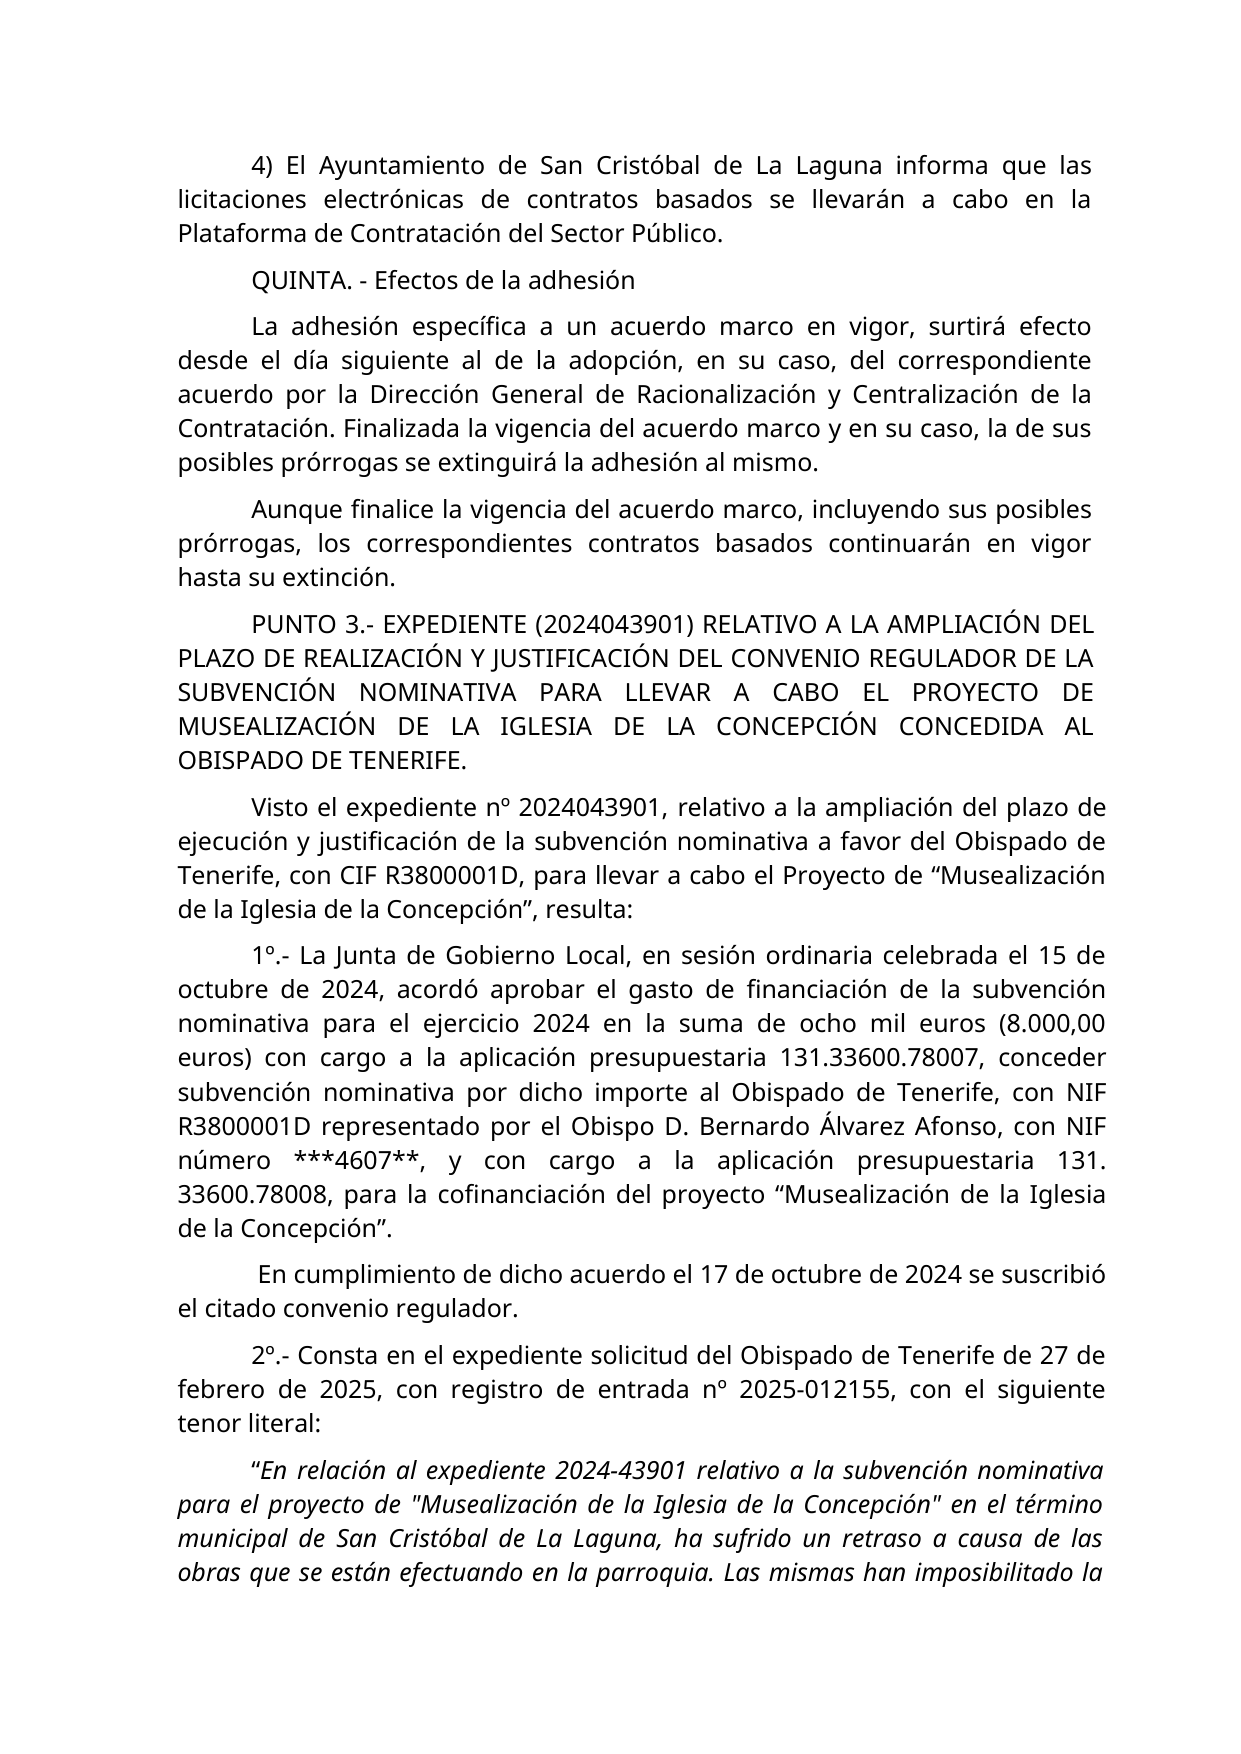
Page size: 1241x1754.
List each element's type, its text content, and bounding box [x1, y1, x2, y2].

text QUINTA. - Efectos de la adhesión [177, 262, 1093, 296]
text En cumplimiento de dicho acuerdo el 17 de octubre de 2024 se suscribió el citado convenio regulador. [177, 1257, 1107, 1325]
text Visto el expediente nº 2024043901, relativo a la ampliación del plazo de ejecución y justificación de la subvención nominativa a favor del Obispado de Tenerife, con CIF R3800001D, para llevar a cabo el Proyecto de “Musealización de la Iglesia de la Concepción”, resulta: [177, 789, 1107, 925]
text PUNTO 3.- EXPEDIENTE (2024043901) RELATIVO A LA AMPLIACIÓN DEL PLAZO DE REALIZACIÓN Y JUSTIFICACIÓN DEL CONVENIO REGULADOR DE LA SUBVENCIÓN NOMINATIVA PARA LLEVAR A CABO EL PROYECTO DE MUSEALIZACIÓN DE LA IGLESIA DE LA CONCEPCIÓN CONCEDIDA AL OBISPADO DE TENERIFE. [177, 606, 1095, 777]
text La adhesión específica a un acuerdo marco en vigor, surtirá efecto desde el día siguiente al de la adopción, en su caso, del correspondiente acuerdo por la Dirección General de Racionalización y Centralización de la Contratación. Finalizada la vigencia del acuerdo marco y en su caso, la de sus posibles prórrogas se extinguirá la adhesión al mismo. [177, 309, 1093, 479]
text 4) El Ayuntamiento de San Cristóbal de La Laguna informa que las licitaciones electrónicas de contratos basados se llevarán a cabo en la Plataforma de Contratación del Sector Público. [177, 148, 1093, 250]
text 2º.- Consta en el expediente solicitud del Obispado de Tenerife de 27 de febrero de 2025, con registro de entrada nº 2025-012155, con el siguiente tenor literal: [177, 1338, 1107, 1440]
text “En relación al expediente 2024-43901 relativo a la subvención nominativa para el proyecto de "Musealización de la Iglesia de la Concepción" en el término municipal de San Cristóbal de La Laguna, ha sufrido un retraso a causa de las obras que se están efectuando en la parroquia. Las mismas han imposibilitado la [177, 1452, 1107, 1588]
text Aunque finalice la vigencia del acuerdo marco, incluyendo sus posibles prórrogas, los correspondientes contratos basados continuarán en vigor hasta su extinción. [177, 492, 1093, 594]
text 1º.- La Junta de Gobierno Local, en sesión ordinaria celebrada el 15 de octubre de 2024, acordó aprobar el gasto de financiación de la subvención nominativa para el ejercicio 2024 en la suma de ocho mil euros (8.000,00 euros) con cargo a la aplicación presupuestaria 131.33600.78007, conceder subvención nominativa por dicho importe al Obispado de Tenerife, con NIF R3800001D representado por el Obispo D. Bernardo Álvarez Afonso, con NIF número ***4607**, y con cargo a la aplicación presupuestaria 131. 33600.78008, para la cofinanciación del proyecto “Musealización de la Iglesia de la Concepción”. [177, 938, 1107, 1244]
